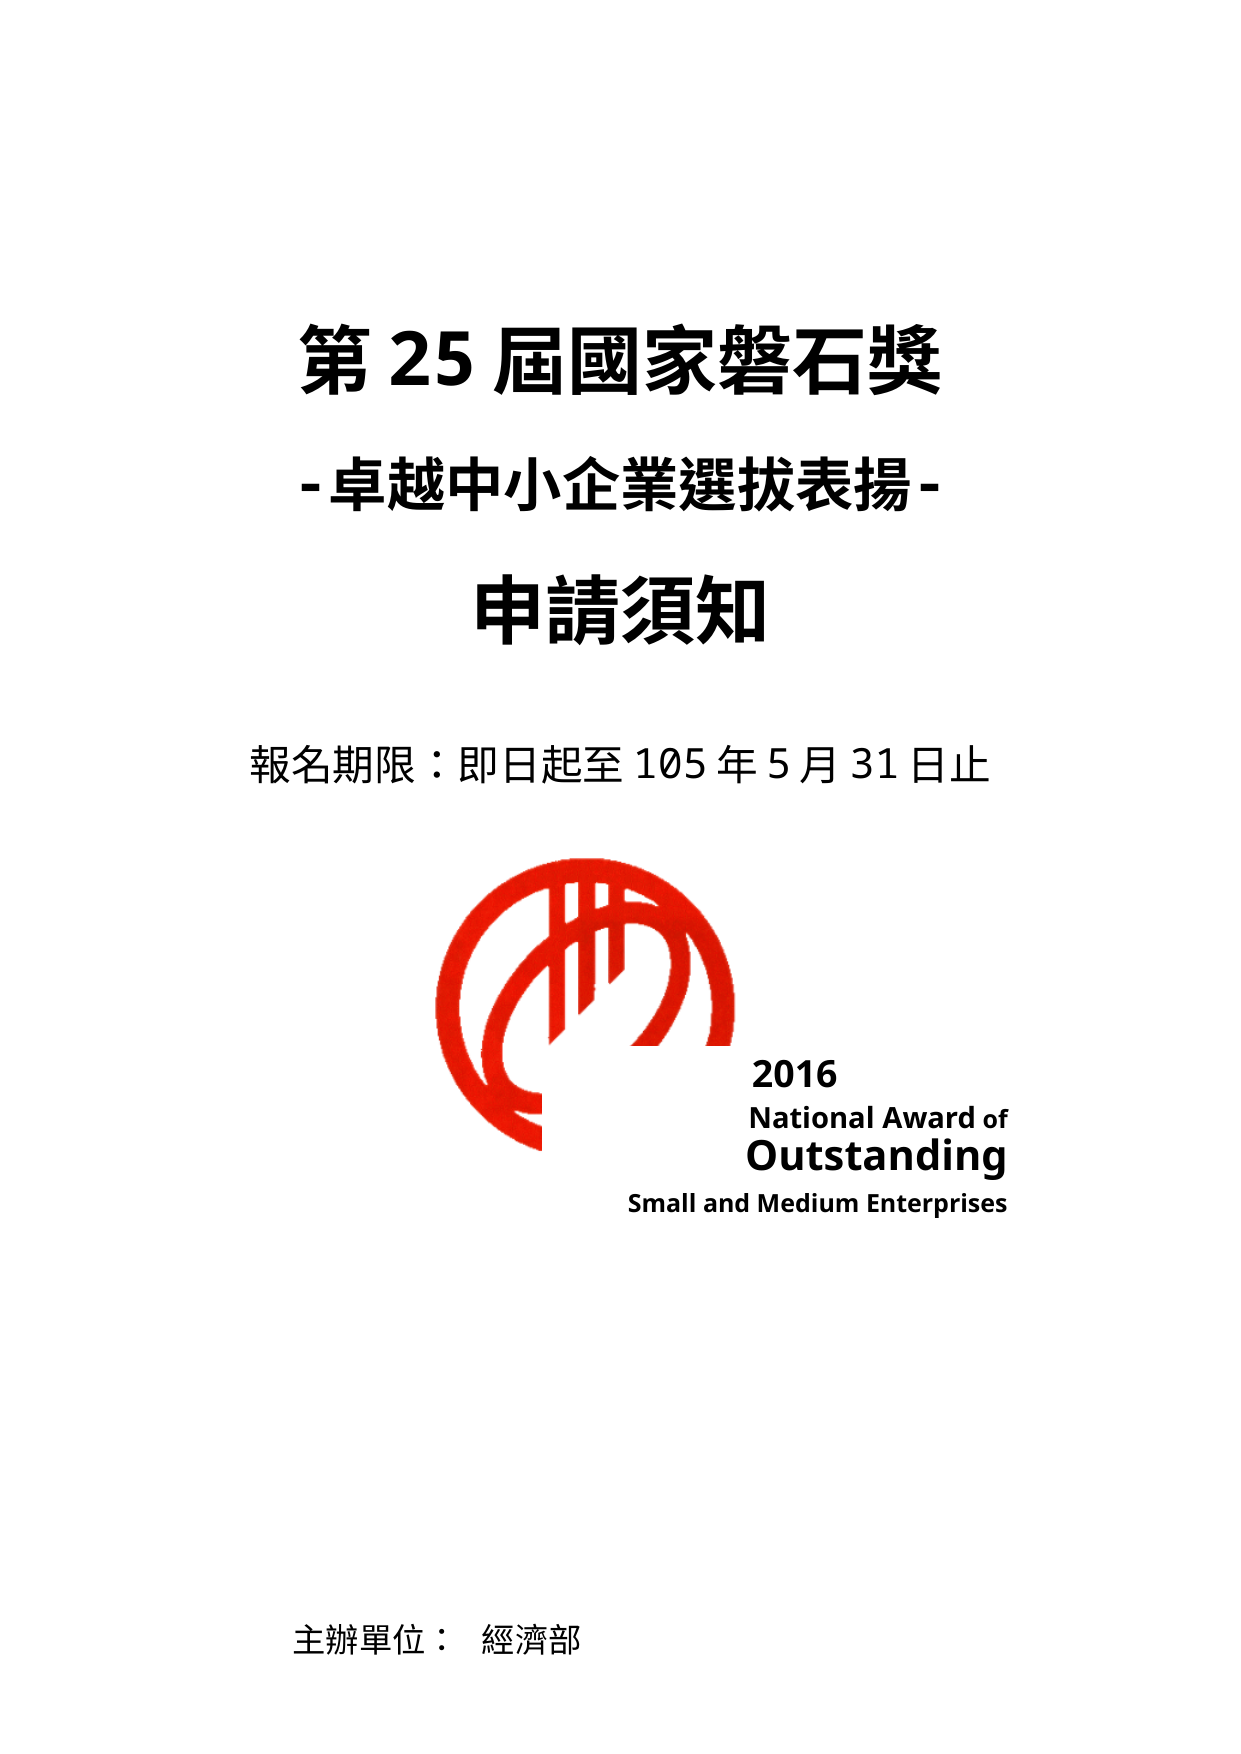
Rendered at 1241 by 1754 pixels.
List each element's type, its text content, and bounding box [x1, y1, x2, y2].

table_header 主辦單位： [262, 1596, 470, 1658]
text National Award of [557, 1096, 1008, 1137]
text 第25屆國家磐石獎 [148, 283, 1093, 408]
text 申請須知 [148, 533, 1093, 658]
text -卓越中小企業選拔表揚- [148, 408, 1093, 533]
text 2016 [714, 1054, 1008, 1096]
table_header 經濟部 [470, 1596, 978, 1658]
text Small and Medium Enterprises [557, 1179, 1008, 1221]
text Outstanding [557, 1137, 1008, 1179]
text 報名期限：即日起至105年5月31日止 [148, 721, 1093, 783]
